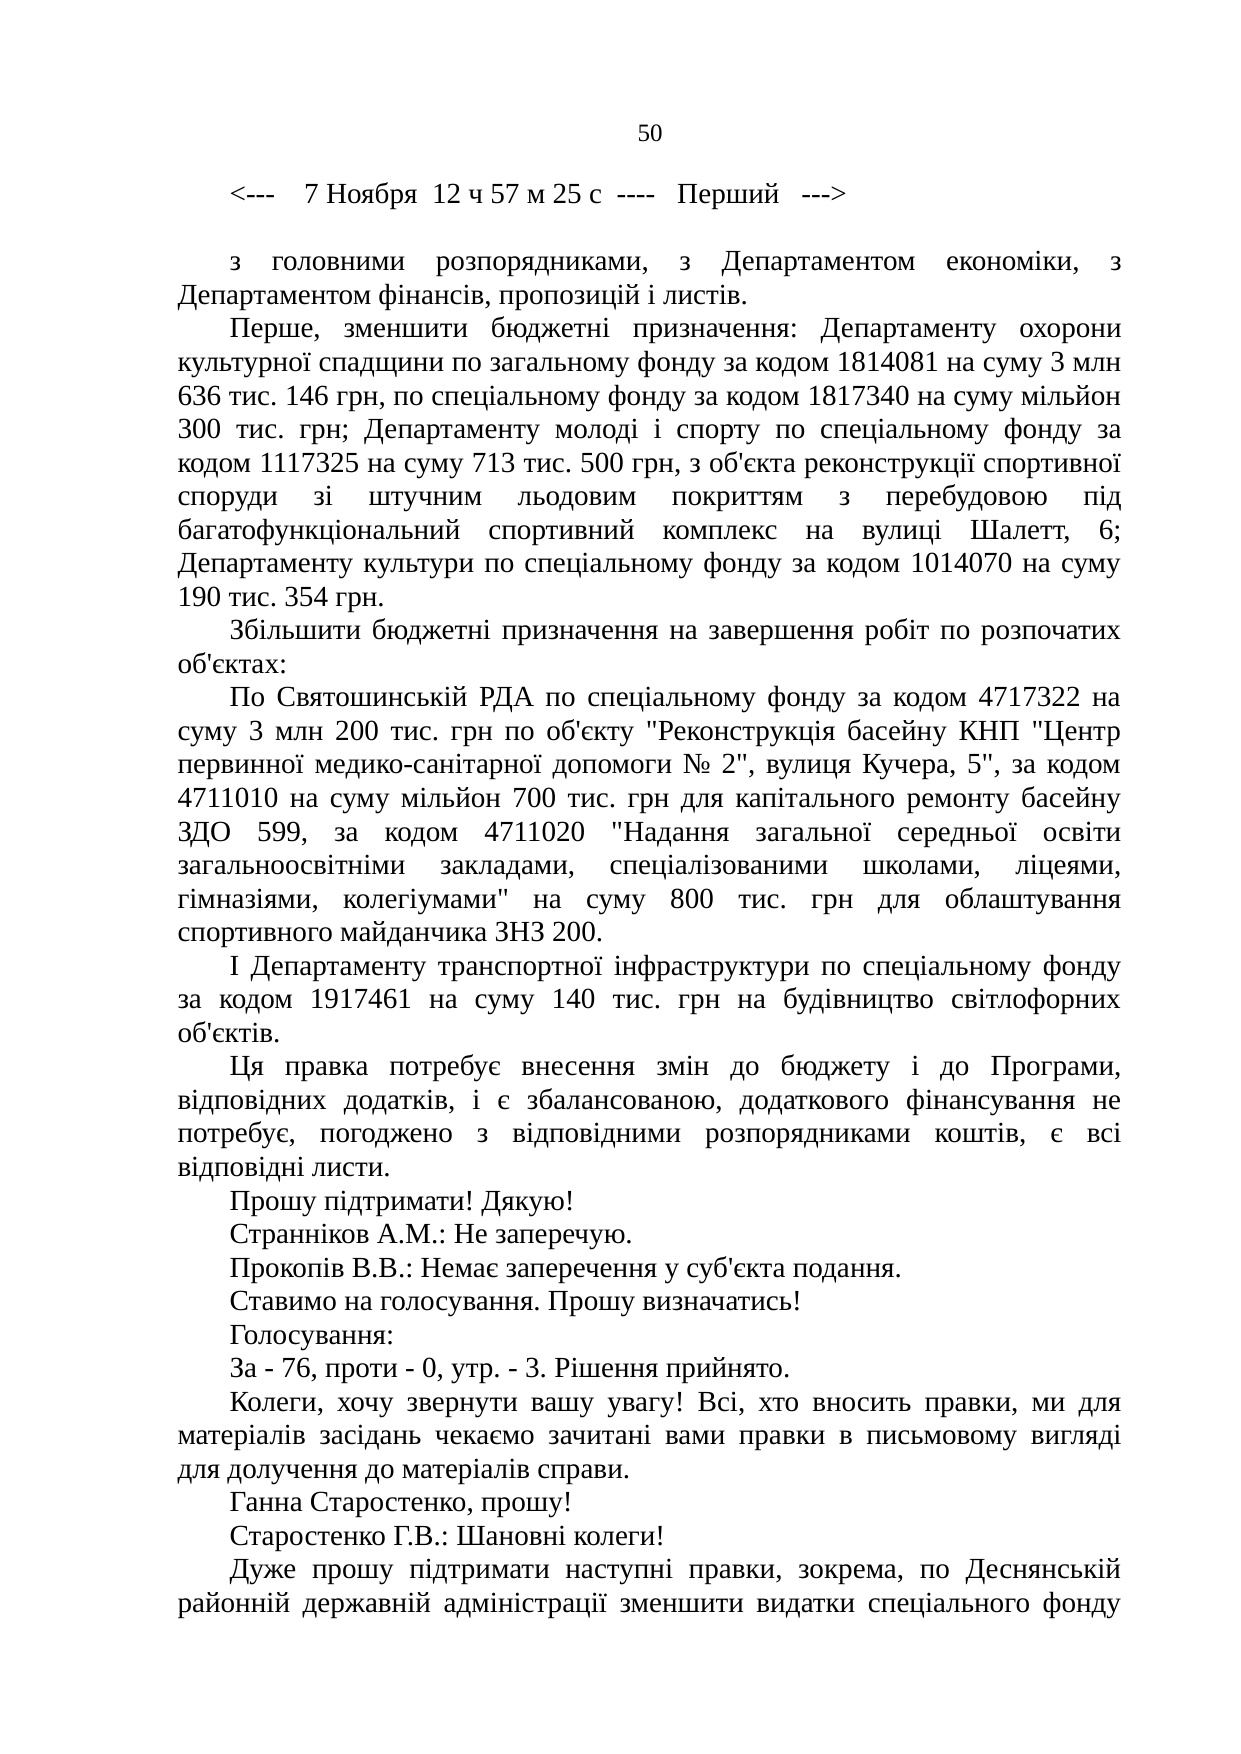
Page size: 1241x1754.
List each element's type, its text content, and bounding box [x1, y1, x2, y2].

text Колеги, хочу звернути вашу увагу! Всі, хто вносить правки, ми для матеріалів засідань чекаємо зачитані вами правки в письмовому вигляді для долучення до матеріалів справи. [177, 1384, 1122, 1484]
text з головними розпорядниками, з Департаментом економіки, з Департаментом фінансів, пропозицій і листів. [177, 243, 1122, 311]
text Прошу підтримати! Дякую! [177, 1183, 1122, 1216]
text По Святошинській РДА по спеціальному фонду за кодом 4717322 на суму 3 млн 200 тис. грн по об'єкту "Реконструкція басейну КНП "Центр первинної медико-санітарної допомоги № 2", вулиця Кучера, 5", за кодом 4711010 на суму мільйон 700 тис. грн для капітального ремонту басейну ЗДО 599, за кодом 4711020 "Надання загальної середньої освіти загальноосвітніми закладами, спеціалізованими школами, ліцеями, гімназіями, колегіумами" на суму 800 тис. грн для облаштування спортивного майданчика ЗНЗ 200. [177, 679, 1122, 948]
text Перше, зменшити бюджетні призначення: Департаменту охорони культурної спадщини по загальному фонду за кодом 1814081 на суму 3 млн 636 тис. 146 грн, по спеціальному фонду за кодом 1817340 на суму мільйон 300 тис. грн; Департаменту молоді і спорту по спеціальному фонду за кодом 1117325 на суму 713 тис. 500 грн, з об'єкта реконструкції спортивної споруди зі штучним льодовим покриттям з перебудовою під багатофункціональний спортивний комплекс на вулиці Шалетт, 6; Департаменту культури по спеціальному фонду за кодом 1014070 на суму 190 тис. 354 грн. [177, 311, 1122, 612]
text Дуже прошу підтримати наступні правки, зокрема, по Деснянській районній державній адміністрації зменшити видатки спеціального фонду [177, 1552, 1122, 1619]
text Ставимо на голосування. Прошу визначатись! [177, 1283, 1122, 1317]
text Странніков А.М.: Не заперечую. [177, 1216, 1122, 1250]
text Прокопів В.В.: Немає заперечення у суб'єкта подання. [177, 1250, 1122, 1283]
text Збільшити бюджетні призначення на завершення робіт по розпочатих об'єктах: [177, 612, 1122, 679]
text Голосування: [177, 1317, 1122, 1350]
text <--- 7 Ноября 12 ч 57 м 25 с ---- Перший ---> [177, 176, 1122, 210]
text Старостенко Г.В.: Шановні колеги! [177, 1518, 1122, 1552]
text І Департаменту транспортної інфраструктури по спеціальному фонду за кодом 1917461 на суму 140 тис. грн на будівництво світлофорних об'єктів. [177, 948, 1122, 1048]
text Ганна Старостенко, прошу! [177, 1484, 1122, 1518]
text За - 76, проти - 0, утр. - 3. Рішення прийнято. [177, 1350, 1122, 1384]
text Ця правка потребує внесення змін до бюджету і до Програми, відповідних додатків, і є збалансованою, додаткового фінансування не потребує, погоджено з відповідними розпорядниками коштів, є всі відповідні листи. [177, 1048, 1122, 1183]
